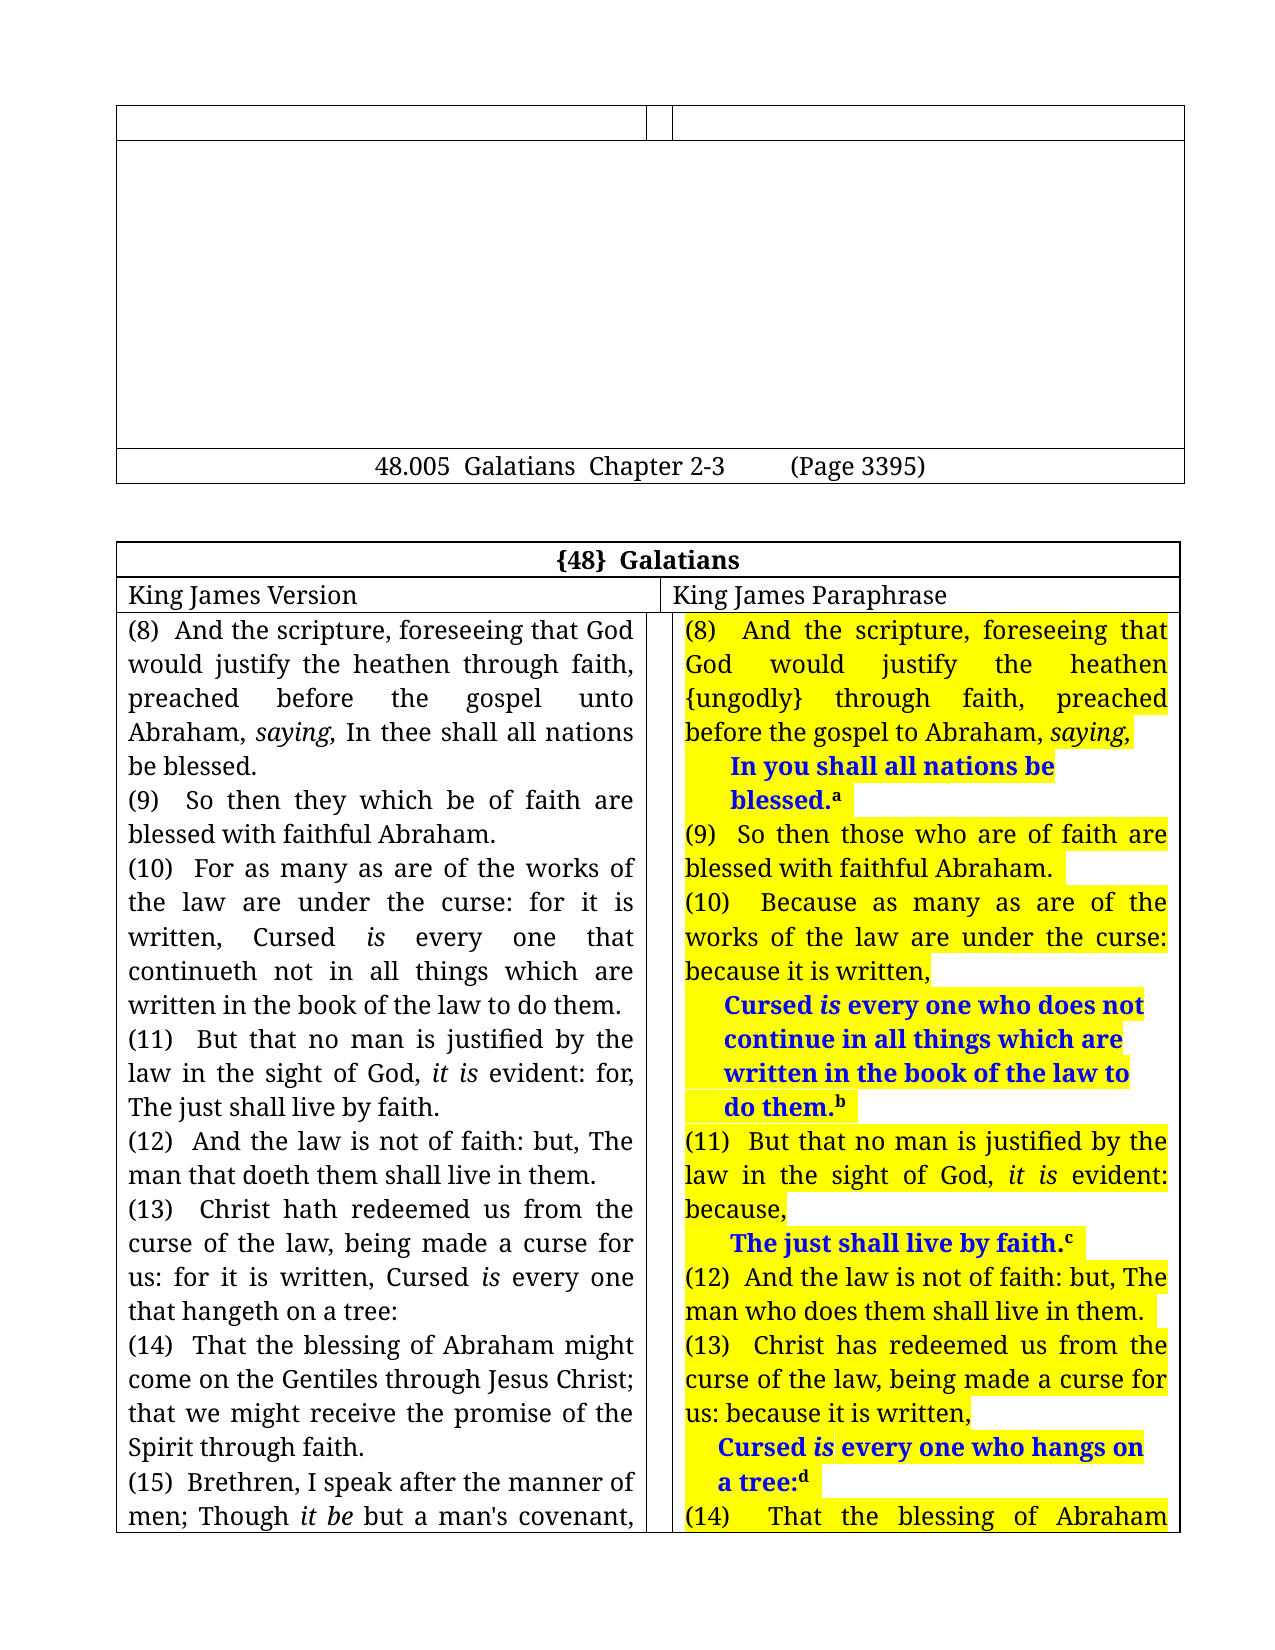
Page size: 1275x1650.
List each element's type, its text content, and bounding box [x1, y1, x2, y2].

table_cell King James Version [117, 578, 660, 612]
table_cell (8) And the scripture, foreseeing that God would justify the heathen through faith, preached before the gospel unto Abraham, saying, In thee shall all nations be blessed. (9) So then they which be of faith are blessed with faithful Abraham. (10) For as many as are of the works of the law are under the curse: for it is written, Cursed is every one that continueth not in all things which are written in the book of the law to do them. (11) But that no man is justified by the law in the sight of God, it is evident: for, The just shall live by faith. (12) And the law is not of faith: but, The man that doeth them shall live in them. (13) Christ hath redeemed us from the curse of the law, being made a curse for us: for it is written, Cursed is every one that hangeth on a tree: (14) That the blessing of Abraham might come on the Gentiles through Jesus Christ; that we might receive the promise of the Spirit through faith. (15) Brethren, I speak after the manner of men; Though it be but a man's covenant, [117, 613, 646, 1532]
table_cell 48.005 Galatians Chapter 2-3 (Page 3395) [117, 449, 1184, 483]
table_cell [647, 613, 672, 1532]
table_header {48} Galatians [117, 543, 1179, 576]
table_cell [647, 106, 672, 140]
table_cell (8) And the scripture, foreseeing that God would justify the heathen {ungodly} through faith, preached before the gospel to Abraham, saying, In you shall all nations be blessed.a (9) So then those who are of faith are blessed with faithful Abraham. (10) Because as many as are of the works of the law are under the curse: because it is written, Cursed is every one who does not continue in all things which are written in the book of the law to do them.b (11) But that no man is justified by the law in the sight of God, it is evident: because, The just shall live by faith.c (12) And the law is not of faith: but, The man who does them shall live in them. (13) Christ has redeemed us from the curse of the law, being made a curse for us: because it is written, Cursed is every one who hangs on a tree:d (14) That the blessing of Abraham [673, 613, 1179, 1532]
table_cell [117, 141, 1184, 448]
table_cell King James Paraphrase [661, 578, 1179, 612]
